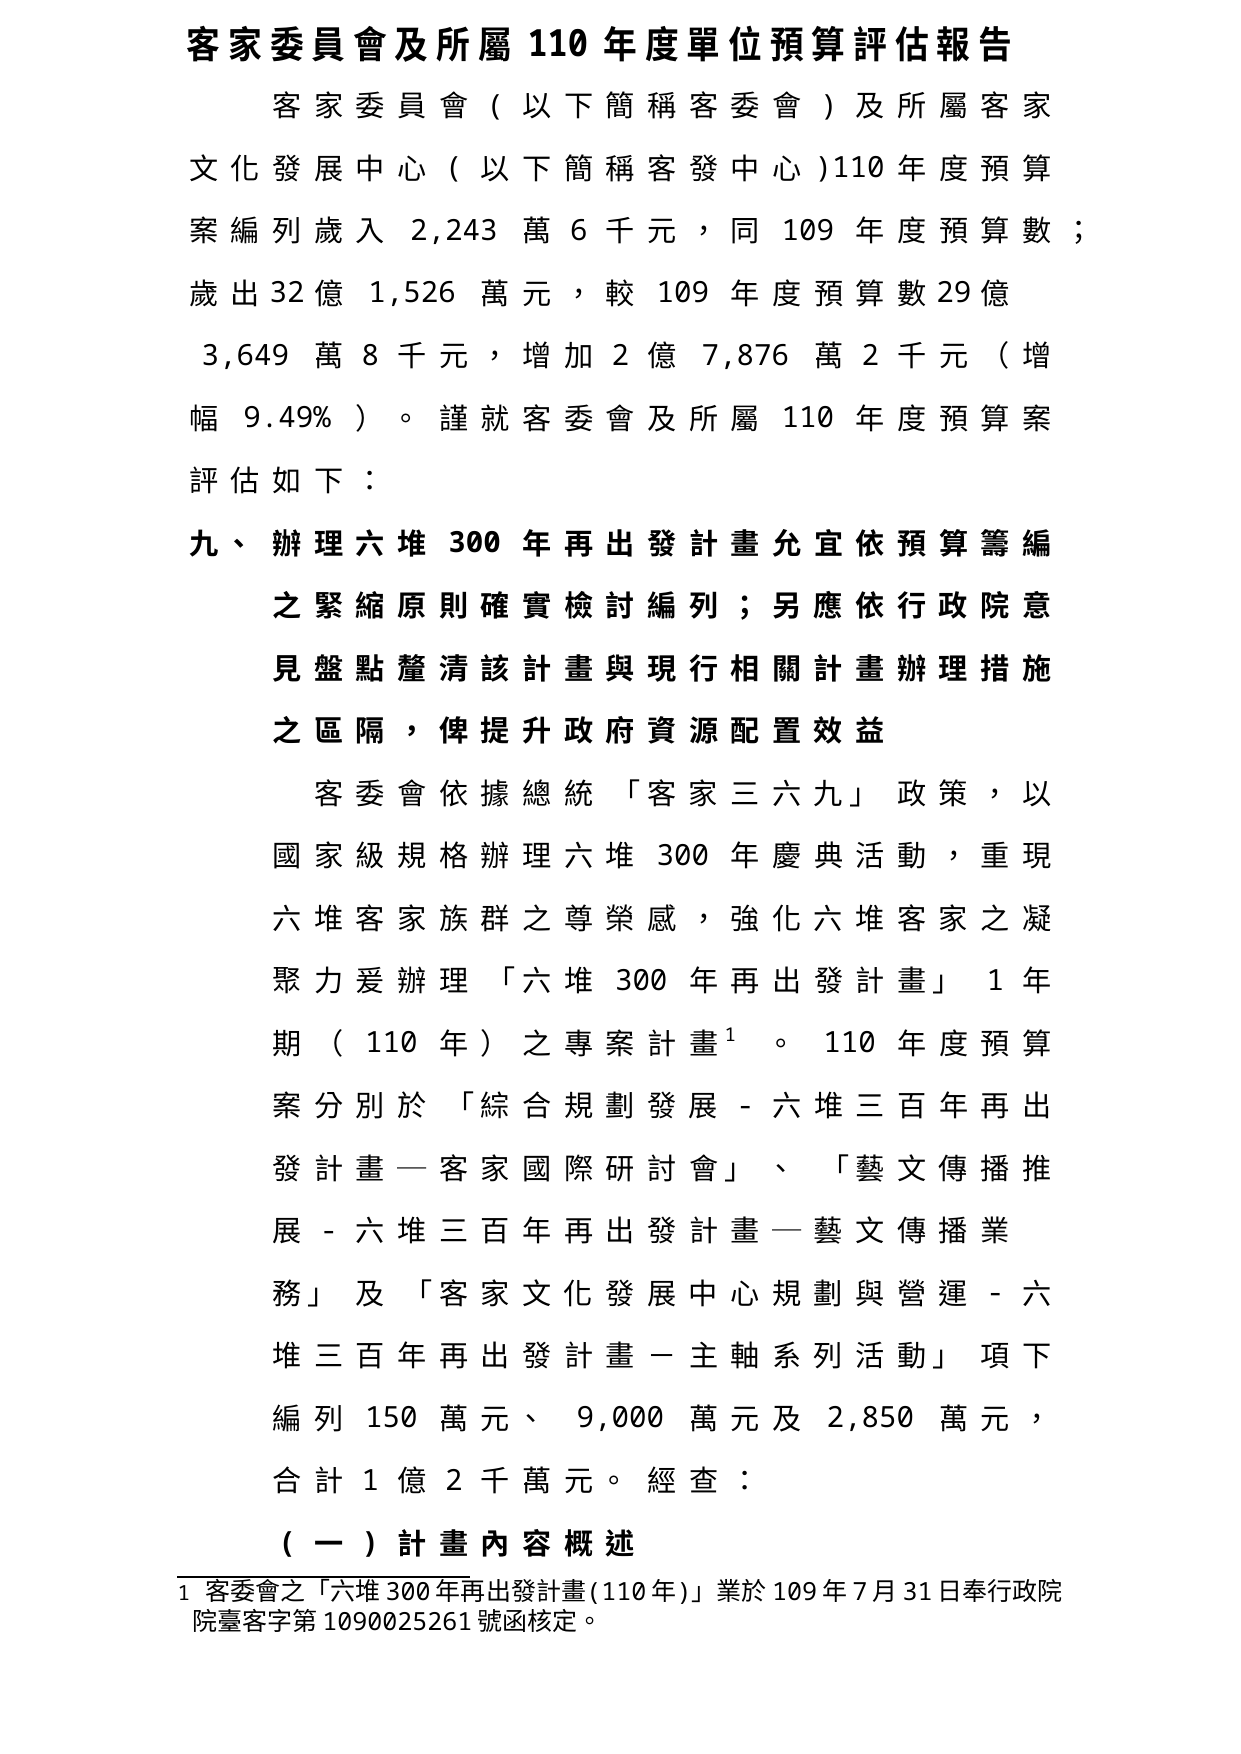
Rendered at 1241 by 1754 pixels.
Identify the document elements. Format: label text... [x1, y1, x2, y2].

text 客委會之「六堆300年再出發計畫(110年)」業於109年7月31日奉行政院院臺客字第1090025261號函核定。 [177, 1577, 1063, 1636]
text 客家委員會及所屬110年度單位預算評估報告 [183, 0, 1058, 62]
text (一)計畫內容概述 [242, 1500, 1058, 1562]
text 九、辦理六堆300年再出發計畫允宜依預算籌編之緊縮原則確實檢討編列；另應依行政院意見盤點釐清該計畫與現行相關計畫辦理措施之區隔，俾提升政府資源配置效益 [183, 500, 1058, 750]
text 客委會依據總統「客家三六九」政策，以國家級規格辦理六堆300年慶典活動，重現六堆客家族群之尊榮感，強化六堆客家之凝聚力爰辦理「六堆300年再出發計畫」1年期（110年）之專案計畫。110年度預算案分別於「綜合規劃發展-六堆三百年再出發計畫─客家國際研討會」、「藝文傳播推展-六堆三百年再出發計畫─藝文傳播業務」及「客家文化發展中心規劃與營運-六堆三百年再出發計畫－主軸系列活動」項下編列150萬元、9,000萬元及2,850萬元，合計1億2千萬元。經查： [242, 750, 1058, 1500]
text 客家委員會(以下簡稱客委會)及所屬客家文化發展中心(以下簡稱客發中心)110年度預算案編列歲入2,243萬6千元，同109年度預算數；歲出32億1,526萬元，較109年度預算數29億3,649萬8千元，增加2億7,876萬2千元（增幅9.49%）。謹就客委會及所屬110年度預算案評估如下： [183, 62, 1058, 500]
